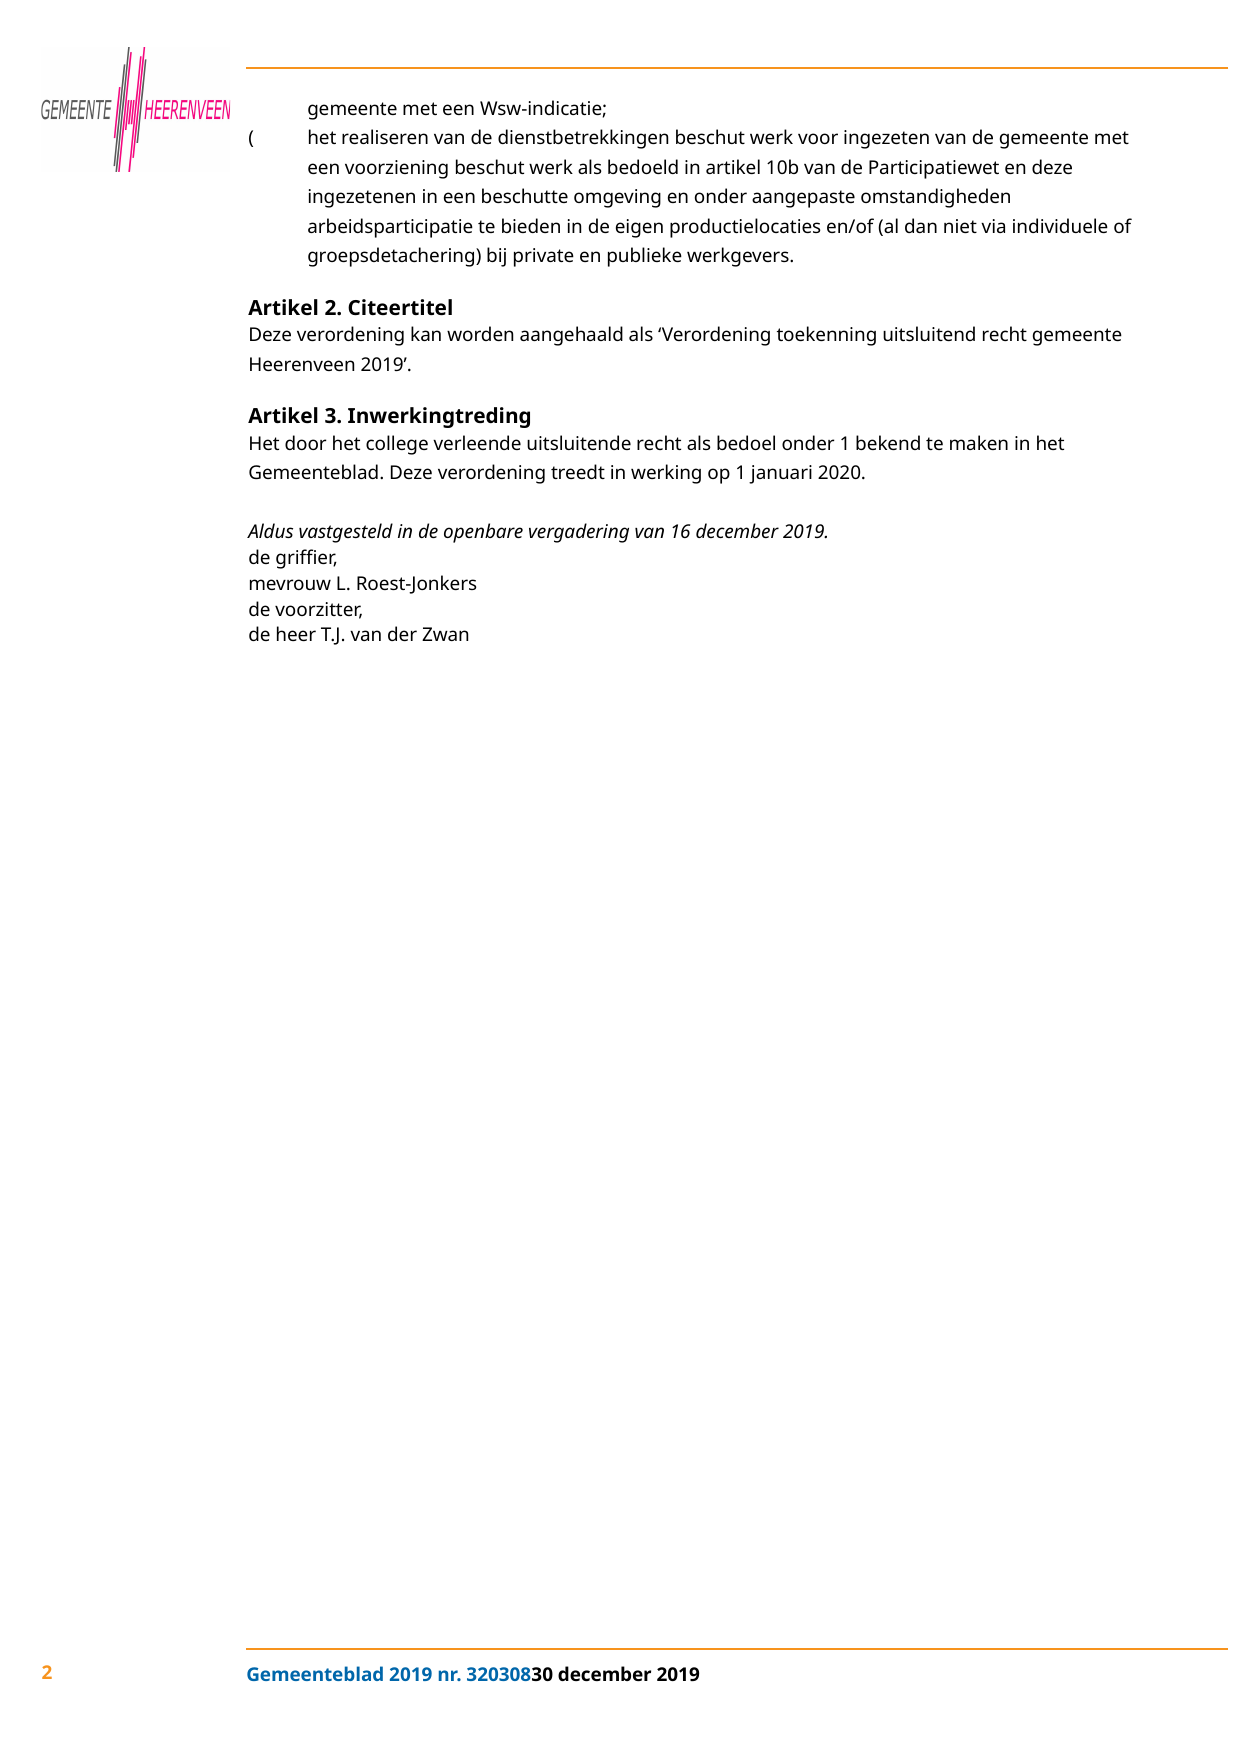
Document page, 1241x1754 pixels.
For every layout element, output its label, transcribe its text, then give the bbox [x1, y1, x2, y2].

list gemeente met een Wsw-indicatie; [248, 95, 1152, 121]
list het realiseren van de dienstbetrekkingen beschut werk voor ingezeten van de gemeente met een voorziening beschut werk als bedoeld in artikel 10b van de Participatiewet en deze ingezetenen in een beschutte omgeving en onder aangepaste omstandigheden arbeidsparticipatie te bieden in de eigen productielocaties en/of (al dan niet via individuele of groepsdetachering) bij private en publieke werkgevers. [248, 124, 1152, 268]
text Artikel 2. Citeertitel [248, 293, 1152, 322]
picture [41, 47, 231, 172]
text Het door het college verleende uitsluitende recht als bedoel onder 1 bekend te maken in het Gemeenteblad. Deze verordening treedt in werking op 1 januari 2020. [248, 430, 1152, 485]
text de heer T.J. van der Zwan [248, 622, 1152, 647]
text Artikel 3. Inwerkingtreding [248, 402, 1152, 430]
text de griffier, [248, 544, 1152, 570]
text Aldus vastgesteld in de openbare vergadering van 16 december 2019. [248, 519, 1152, 544]
text mevrouw L. Roest-Jonkers [248, 570, 1152, 596]
text Deze verordening kan worden aangehaald als ‘Verordening toekenning uitsluitend recht gemeente Heerenveen 2019’. [248, 322, 1152, 377]
text de voorzitter, [248, 596, 1152, 622]
